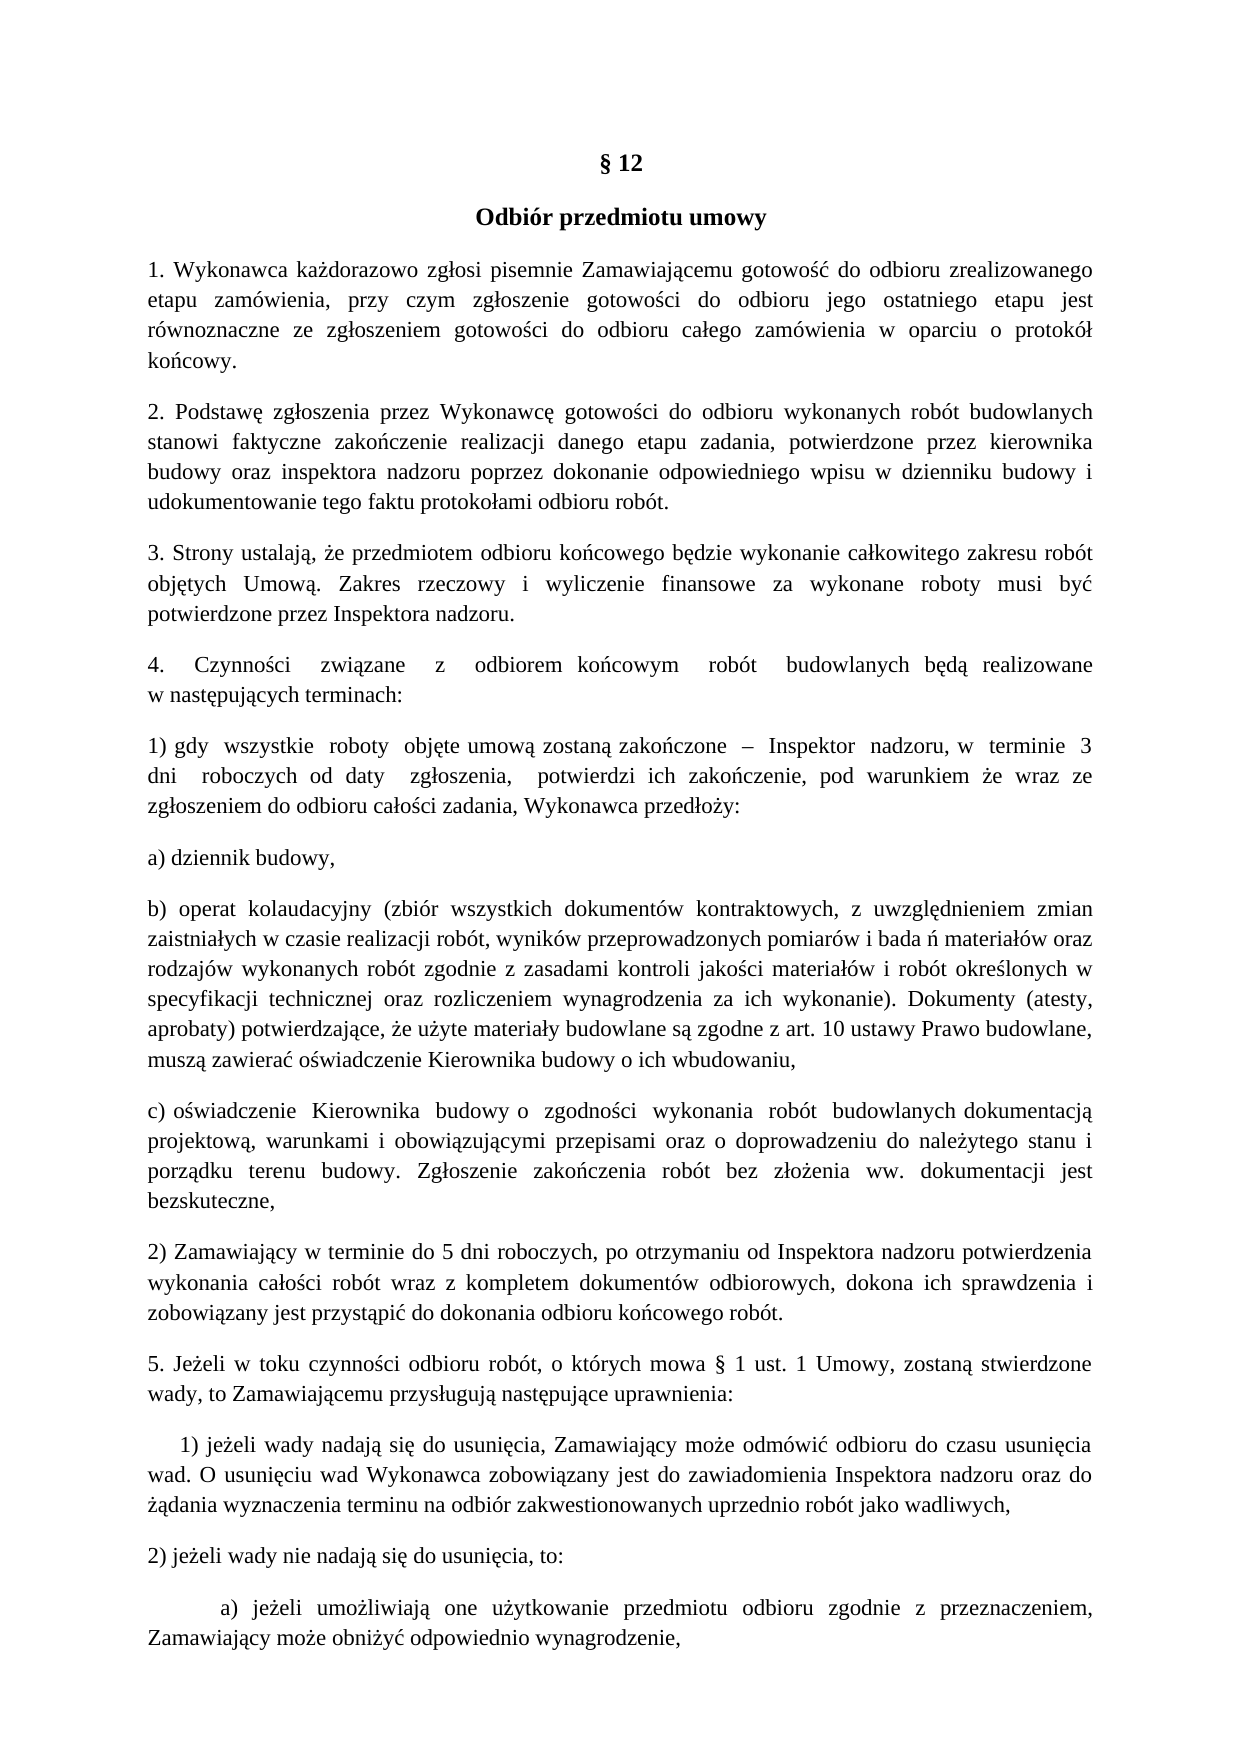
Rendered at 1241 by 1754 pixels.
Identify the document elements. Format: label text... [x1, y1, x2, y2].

text 2) Zamawiający w terminie do 5 dni roboczych, po otrzymaniu od Inspektora nadzoru potwierdzenia wykonania całości robót wraz z kompletem dokumentów odbiorowych, dokona ich sprawdzenia i zobowiązany jest przystąpić do dokonania odbioru końcowego robót. [147, 1238, 1094, 1325]
text 4. Czynności związane z odbiorem końcowym robót budowlanych będą realizowane w następujących terminach: [147, 651, 1094, 707]
text a) jeżeli umożliwiają one użytkowanie przedmiotu odbioru zgodnie z przeznaczeniem, Zamawiający może obniżyć odpowiednio wynagrodzenie, [147, 1594, 1094, 1650]
text 2. Podstawę zgłoszenia przez Wykonawcę gotowości do odbioru wykonanych robót budowlanych stanowi faktyczne zakończenie realizacji danego etapu zadania, potwierdzone przez kierownika budowy oraz inspektora nadzoru poprzez dokonanie odpowiedniego wpisu w dzienniku budowy i udokumentowanie tego faktu protokołami odbioru robót. [147, 398, 1094, 515]
text a) dziennik budowy, [147, 844, 1094, 870]
text § 12 [147, 148, 1094, 177]
text 3. Strony ustalają, że przedmiotem odbioru końcowego będzie wykonanie całkowitego zakresu robót objętych Umową. Zakres rzeczowy i wyliczenie finansowe za wykonane roboty musi być potwierdzone przez Inspektora nadzoru. [147, 539, 1094, 626]
text Odbiór przedmiotu umowy [147, 202, 1094, 231]
text 2) jeżeli wady nie nadają się do usunięcia, to: [147, 1543, 1094, 1569]
text 1) gdy wszystkie roboty objęte umową zostaną zakończone – Inspektor nadzoru, w terminie 3 dni roboczych od daty zgłoszenia, potwierdzi ich zakończenie, pod warunkiem że wraz ze zgłoszeniem do odbioru całości zadania, Wykonawca przedłoży: [147, 732, 1094, 819]
text b) operat kolaudacyjny (zbiór wszystkich dokumentów kontraktowych, z uwzględnieniem zmian zaistniałych w czasie realizacji robót, wyników przeprowadzonych pomiarów i bada ń materiałów oraz rodzajów wykonanych robót zgodnie z zasadami kontroli jakości materiałów i robót określonych w specyfikacji technicznej oraz rozliczeniem wynagrodzenia za ich wykonanie). Dokumenty (atesty, aprobaty) potwierdzające, że użyte materiały budowlane są zgodne z art. 10 ustawy Prawo budowlane, muszą zawierać oświadczenie Kierownika budowy o ich wbudowaniu, [147, 895, 1094, 1072]
text c) oświadczenie Kierownika budowy o zgodności wykonania robót budowlanych dokumentacją projektową, warunkami i obowiązującymi przepisami oraz o doprowadzeniu do należytego stanu i porządku terenu budowy. Zgłoszenie zakończenia robót bez złożenia ww. dokumentacji jest bezskuteczne, [147, 1097, 1094, 1214]
text 1. Wykonawca każdorazowo zgłosi pisemnie Zamawiającemu gotowość do odbioru zrealizowanego etapu zamówienia, przy czym zgłoszenie gotowości do odbioru jego ostatniego etapu jest równoznaczne ze zgłoszeniem gotowości do odbioru całego zamówienia w oparciu o protokół końcowy. [147, 256, 1094, 373]
text 5. Jeżeli w toku czynności odbioru robót, o których mowa § 1 ust. 1 Umowy, zostaną stwierdzone wady, to Zamawiającemu przysługują następujące uprawnienia: [147, 1350, 1094, 1406]
text 1) jeżeli wady nadają się do usunięcia, Zamawiający może odmówić odbioru do czasu usunięcia wad. O usunięciu wad Wykonawca zobowiązany jest do zawiadomienia Inspektora nadzoru oraz do żądania wyznaczenia terminu na odbiór zakwestionowanych uprzednio robót jako wadliwych, [147, 1431, 1094, 1518]
